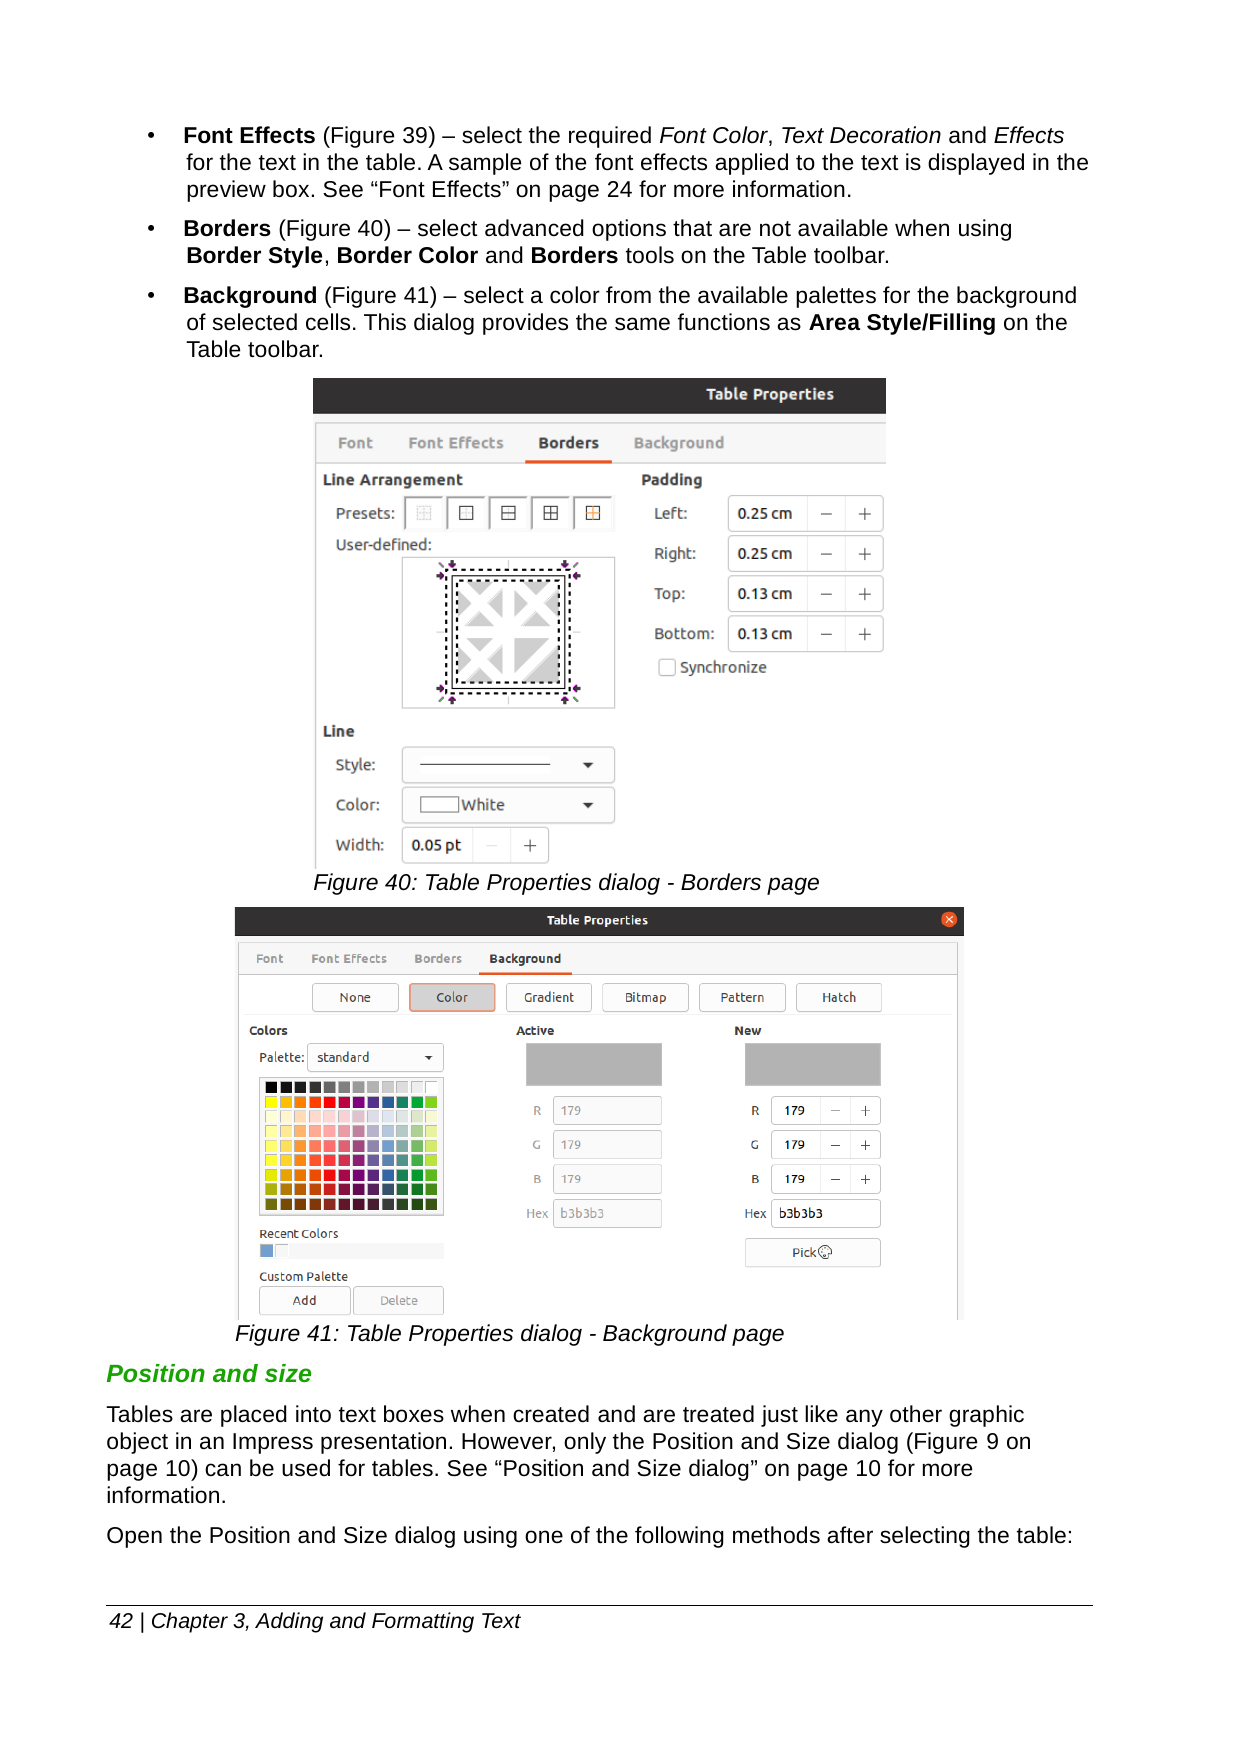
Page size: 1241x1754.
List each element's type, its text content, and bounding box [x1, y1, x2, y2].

text Open the Position and Size dialog using one of the following methods after selecting the table: [106, 1521, 1093, 1548]
list Background (Figure 41) – select a color from the available palettes for the background of selected cells. This dialog provides the same functions as Area Style/Filling on the Table toolbar. [144, 278, 1093, 366]
subtitle Position and size [106, 1359, 1093, 1388]
picture [234, 907, 964, 1320]
list Font Effects (Figure 39) – select the required Font Color, Text Decoration and Effects for the text in the table. A sample of the font effects applied to the text is displayed in the preview box. See “Font Effects” on page 24 for more information. [144, 118, 1093, 202]
text Figure 40: Table Properties dialog - Borders page [313, 869, 886, 896]
picture [313, 378, 886, 869]
text Tables are placed into text boxes when created and are treated just like any other graphic object in an Impress presentation. However, only the Position and Size dialog (Figure 9 on page 10) can be used for tables. See “Position and Size dialog” on page 10 for more information. [106, 1400, 1093, 1509]
text Figure 41: Table Properties dialog - Background page [235, 1320, 964, 1346]
list Borders (Figure 40) – select advanced options that are not available when using Border Style, Border Color and Borders tools on the Table toolbar. [144, 212, 1093, 269]
